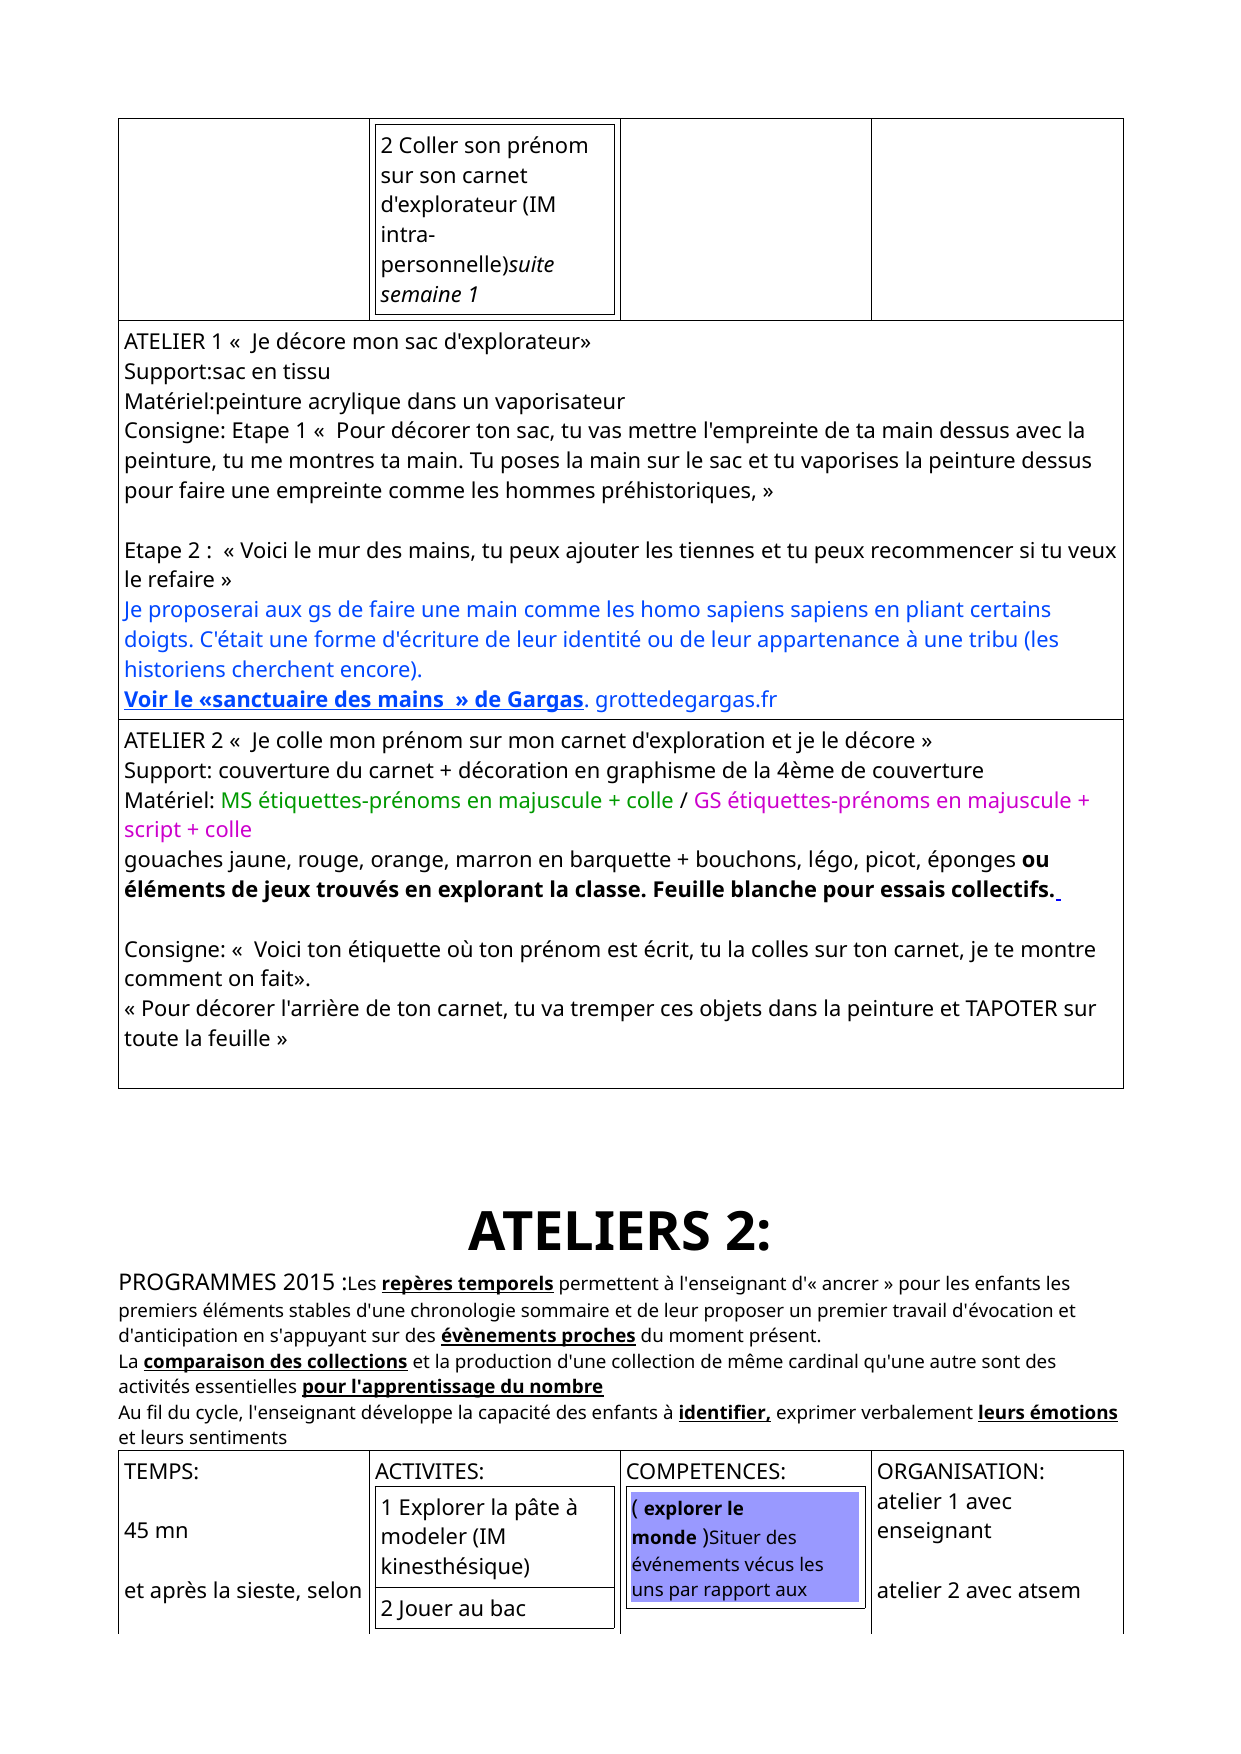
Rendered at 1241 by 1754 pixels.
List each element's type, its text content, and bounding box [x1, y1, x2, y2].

table_header COMPETENCES: [621, 1451, 871, 1634]
table_header 1 Explorer la pâte à modeler (IM kinesthésique) [376, 1487, 614, 1587]
table_header [872, 119, 1123, 320]
table_header [119, 119, 369, 320]
table_header ORGANISATION: atelier 1 avec enseignant atelier 2 avec atsem [872, 1451, 1123, 1634]
table_header ATELIER 1 « Je décore mon sac d'explorateur» Support:sac en tissu Matériel:peinture acrylique dans un vaporisateur Consigne: Etape 1 « Pour décorer ton sac, tu vas mettre l'empreinte de ta main dessus avec la peinture, tu me montres ta main. Tu poses la main sur le sac et tu vaporises la peinture dessus pour faire une empreinte comme les hommes préhistoriques, » Etape 2 : « Voici le mur des mains, tu peux ajouter les tiennes et tu peux recommencer si tu veux le refaire » Je proposerai aux gs de faire une main comme les homo sapiens sapiens en pliant certains doigts. C'était une forme d'écriture de leur identité ou de leur appartenance à une tribu (les historiens cherchent encore). Voir le «sanctuaire des mains » de Gargas. grottedegargas.fr [119, 321, 1123, 719]
text La comparaison des collections et la production d'une collection de même cardinal qu'une autre sont des activités essentielles pour l'apprentissage du nombre [118, 1348, 1122, 1399]
table_header ACTIVITES: [370, 1451, 620, 1634]
text PROGRAMMES 2015 :Les repères temporels permettent à l'enseignant d'« ancrer » pour les enfants les premiers éléments stables d'une chronologie sommaire et de leur proposer un premier travail d'évocation et d'anticipation en s'appuyant sur des évènements proches du moment présent. [118, 1266, 1122, 1348]
table_header [370, 119, 620, 320]
table_cell 2 Jouer au bac [376, 1588, 614, 1628]
table_cell 2 Coller son prénom sur son carnet d'explorateur (IM intra-personnelle)suite semaine 1 [376, 125, 614, 314]
table_header ATELIER 2 « Je colle mon prénom sur mon carnet d'exploration et je le décore » Support: couverture du carnet + décoration en graphisme de la 4ème de couverture Matériel: MS étiquettes-prénoms en majuscule + colle / GS étiquettes-prénoms en majuscule + script + colle gouaches jaune, rouge, orange, marron en barquette + bouchons, légo, picot, éponges ou éléments de jeux trouvés en explorant la classe. Feuille blanche pour essais collectifs. Consigne: « Voici ton étiquette où ton prénom est écrit, tu la colles sur ton carnet, je te montre comment on fait». « Pour décorer l'arrière de ton carnet, tu va tremper ces objets dans la peinture et TAPOTER sur toute la feuille » [119, 720, 1123, 1088]
text ATELIERS 2: [118, 1192, 1122, 1266]
table_header ( explorer le monde )Situer des événements vécus les uns par rapport aux [627, 1487, 865, 1608]
table_header [621, 119, 871, 320]
table_header TEMPS: 45 mn et après la sieste, selon [119, 1451, 369, 1634]
text Au fil du cycle, l'enseignant développe la capacité des enfants à identifier, exprimer verbalement leurs émotions et leurs sentiments [118, 1399, 1122, 1450]
